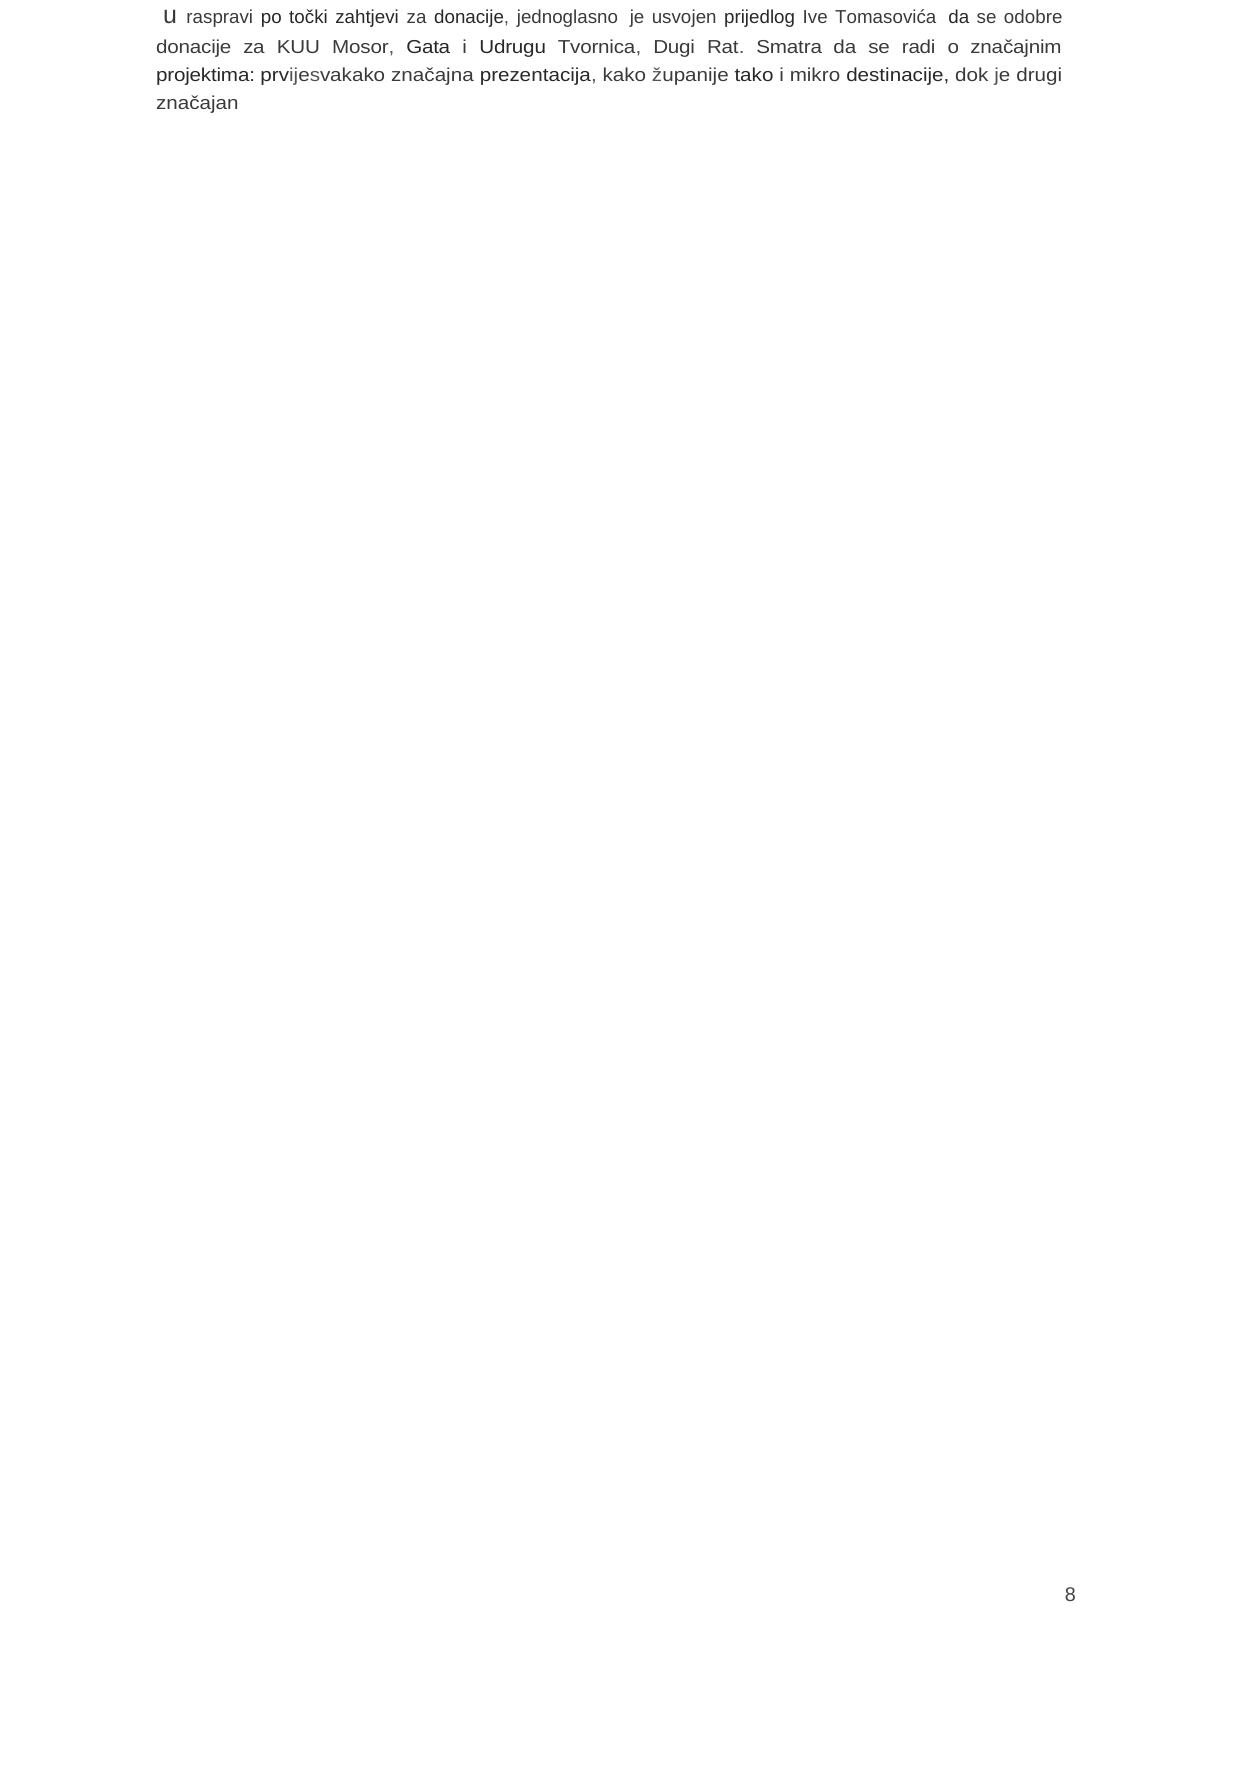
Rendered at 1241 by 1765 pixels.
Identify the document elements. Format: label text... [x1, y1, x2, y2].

text u raspravi po točki zahtjevi za donacije, jednoglasno je usvojen prijedlog Ive Tomasovića da se odobre donacije za KUU Mosor, Gata i Udrugu Tvornica, Dugi Rat. Smatra da se radi o značajnim projektima: prvijesvakako značajna prezentacija, kako županije tako i mikro destinacije, dok je drugi značajan [156, 0, 1062, 113]
